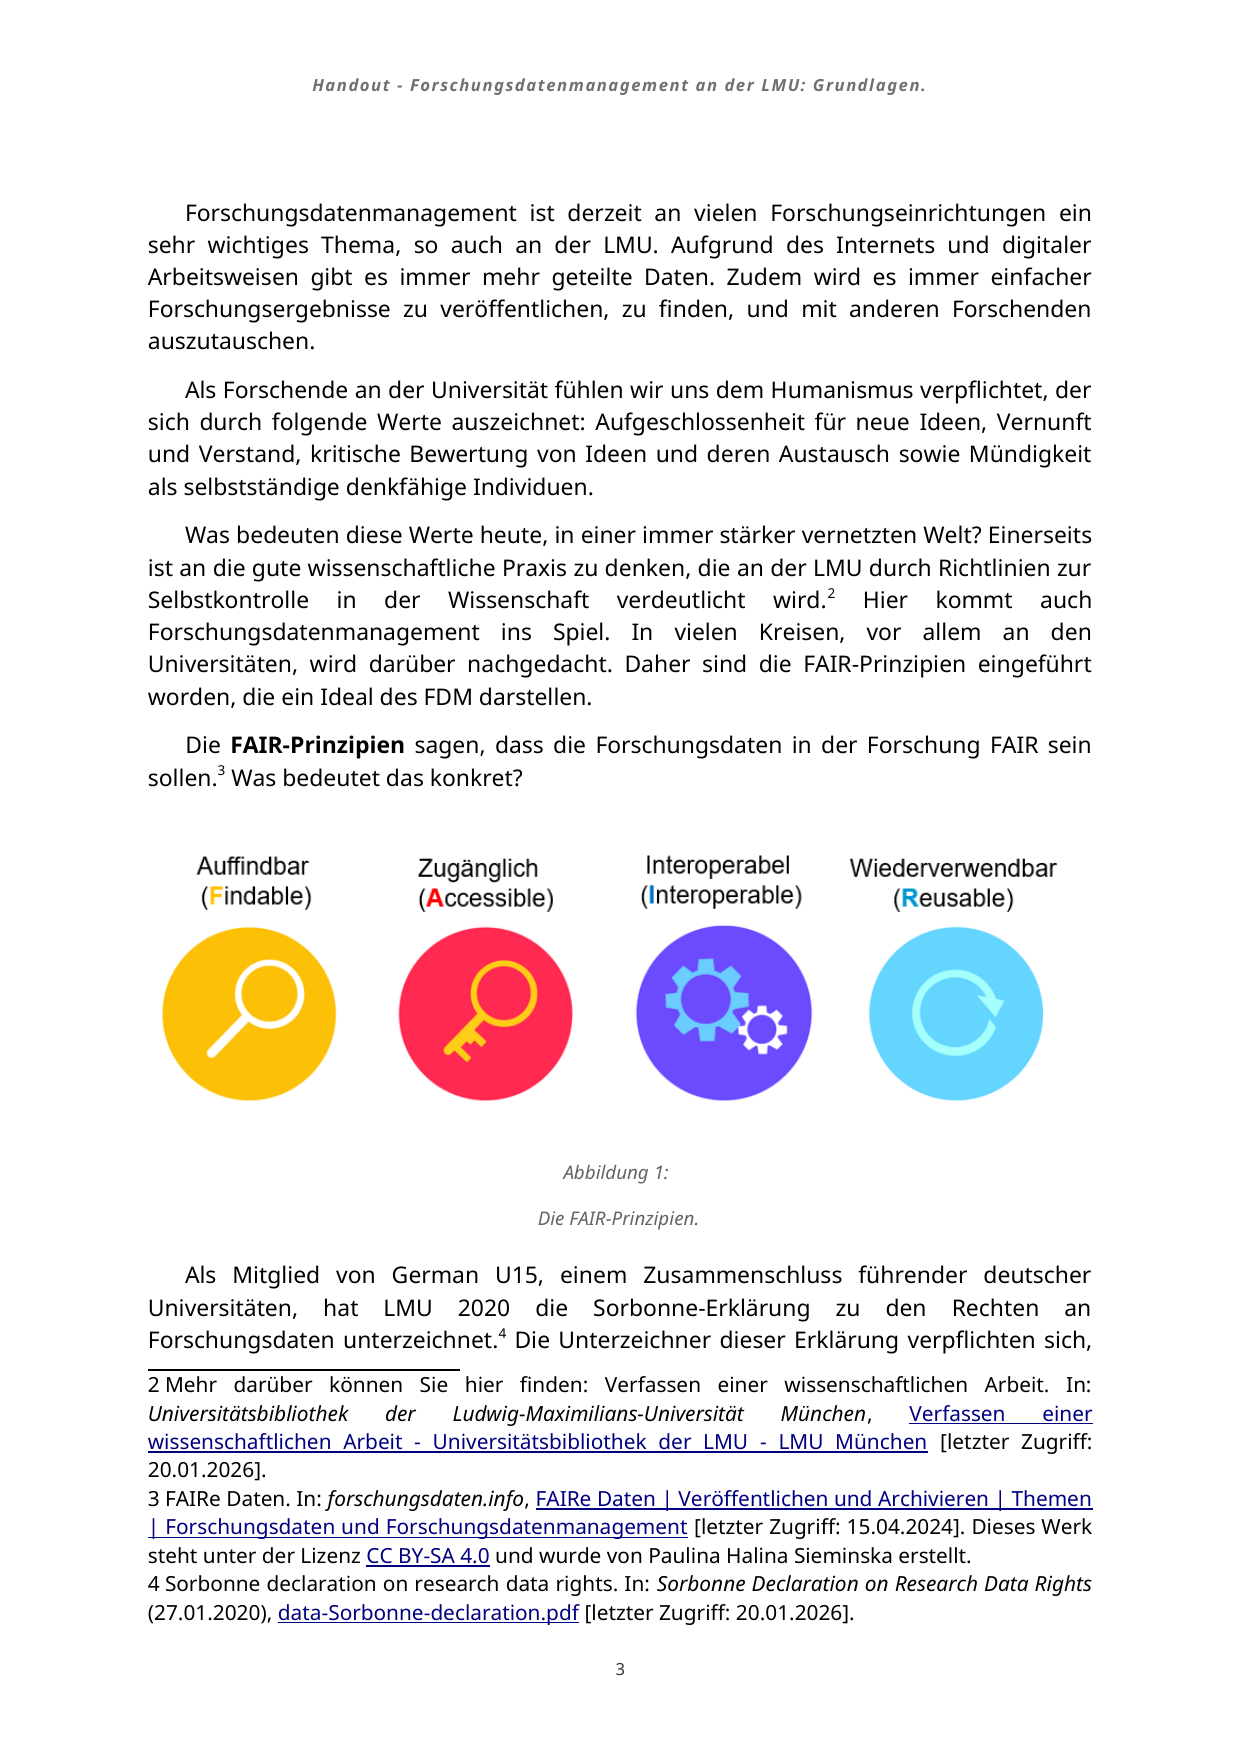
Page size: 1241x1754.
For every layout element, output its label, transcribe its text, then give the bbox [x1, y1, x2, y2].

text Die FAIR-Prinzipien. [219, 1205, 1020, 1231]
text [219, 1184, 1020, 1205]
text [219, 1231, 1020, 1259]
text Abbildung 1: [219, 1159, 1020, 1184]
text FAIRe Daten. In: forschungsdaten.info, FAIRe Daten | Veröffentlichen und Archivieren | Themen | Forschungsdaten und Forschungsdatenmanagement [letzter Zugriff: 15.04.2024]. Dieses Werk steht unter der Lizenz CC BY-SA 4.0 und wurde von Paulina Halina Sieminska erstellt. [148, 1484, 1093, 1569]
text Die FAIR-Prinzipien sagen, dass die Forschungsdaten in der Forschung FAIR sein sollen. Was bedeutet das konkret? [148, 729, 1093, 793]
text Mehr darüber können Sie hier finden: Verfassen einer wissenschaftlichen Arbeit. In: Universitätsbibliothek der Ludwig-Maximilians-Universität München, Verfassen einer wissenschaftlichen Arbeit - Universitätsbibliothek der LMU - LMU München [letzter Zugriff: 20.01.2026]. [148, 1370, 1093, 1484]
text Als Mitglied von German U15, einem Zusammenschluss führender deutscher Universitäten, hat LMU 2020 die Sorbonne-Erklärung zu den Rechten an Forschungsdaten unterzeichnet. Die Unterzeichner dieser Erklärung verpflichten sich, [148, 1159, 1093, 1355]
text Was bedeuten diese Werte heute, in einer immer stärker vernetzten Welt? Einerseits ist an die gute wissenschaftliche Praxis zu denken, die an der LMU durch Richtlinien zur Selbstkontrolle in der Wissenschaft verdeutlicht wird. Hier kommt auch Forschungsdatenmanagement ins Spiel. In vielen Kreisen, vor allem an den Universitäten, wird darüber nachgedacht. Daher sind die FAIR-Prinzipien eingeführt worden, die ein Ideal des FDM darstellen. [148, 519, 1093, 712]
text Als Forschende an der Universität fühlen wir uns dem Humanismus verpflichtet, der sich durch folgende Werte auszeichnet: Aufgeschlossenheit für neue Ideen, Vernunft und Verstand, kritische Bewertung von Ideen und deren Austausch sowie Mündigkeit als selbstständige denkfähige Individuen. [148, 374, 1093, 502]
text Sorbonne declaration on research data rights. In: Sorbonne Declaration on Research Data Rights (27.01.2020), data-Sorbonne-declaration.pdf [letzter Zugriff: 20.01.2026]. [148, 1569, 1093, 1626]
text Forschungsdatenmanagement ist derzeit an vielen Forschungseinrichtungen ein sehr wichtiges Thema, so auch an der LMU. Aufgrund des Internets und digitaler Arbeitsweisen gibt es immer mehr geteilte Daten. Zudem wird es immer einfacher Forschungsergebnisse zu veröffentlichen, zu finden, und mit anderen Forschenden auszutauschen. [148, 196, 1093, 356]
